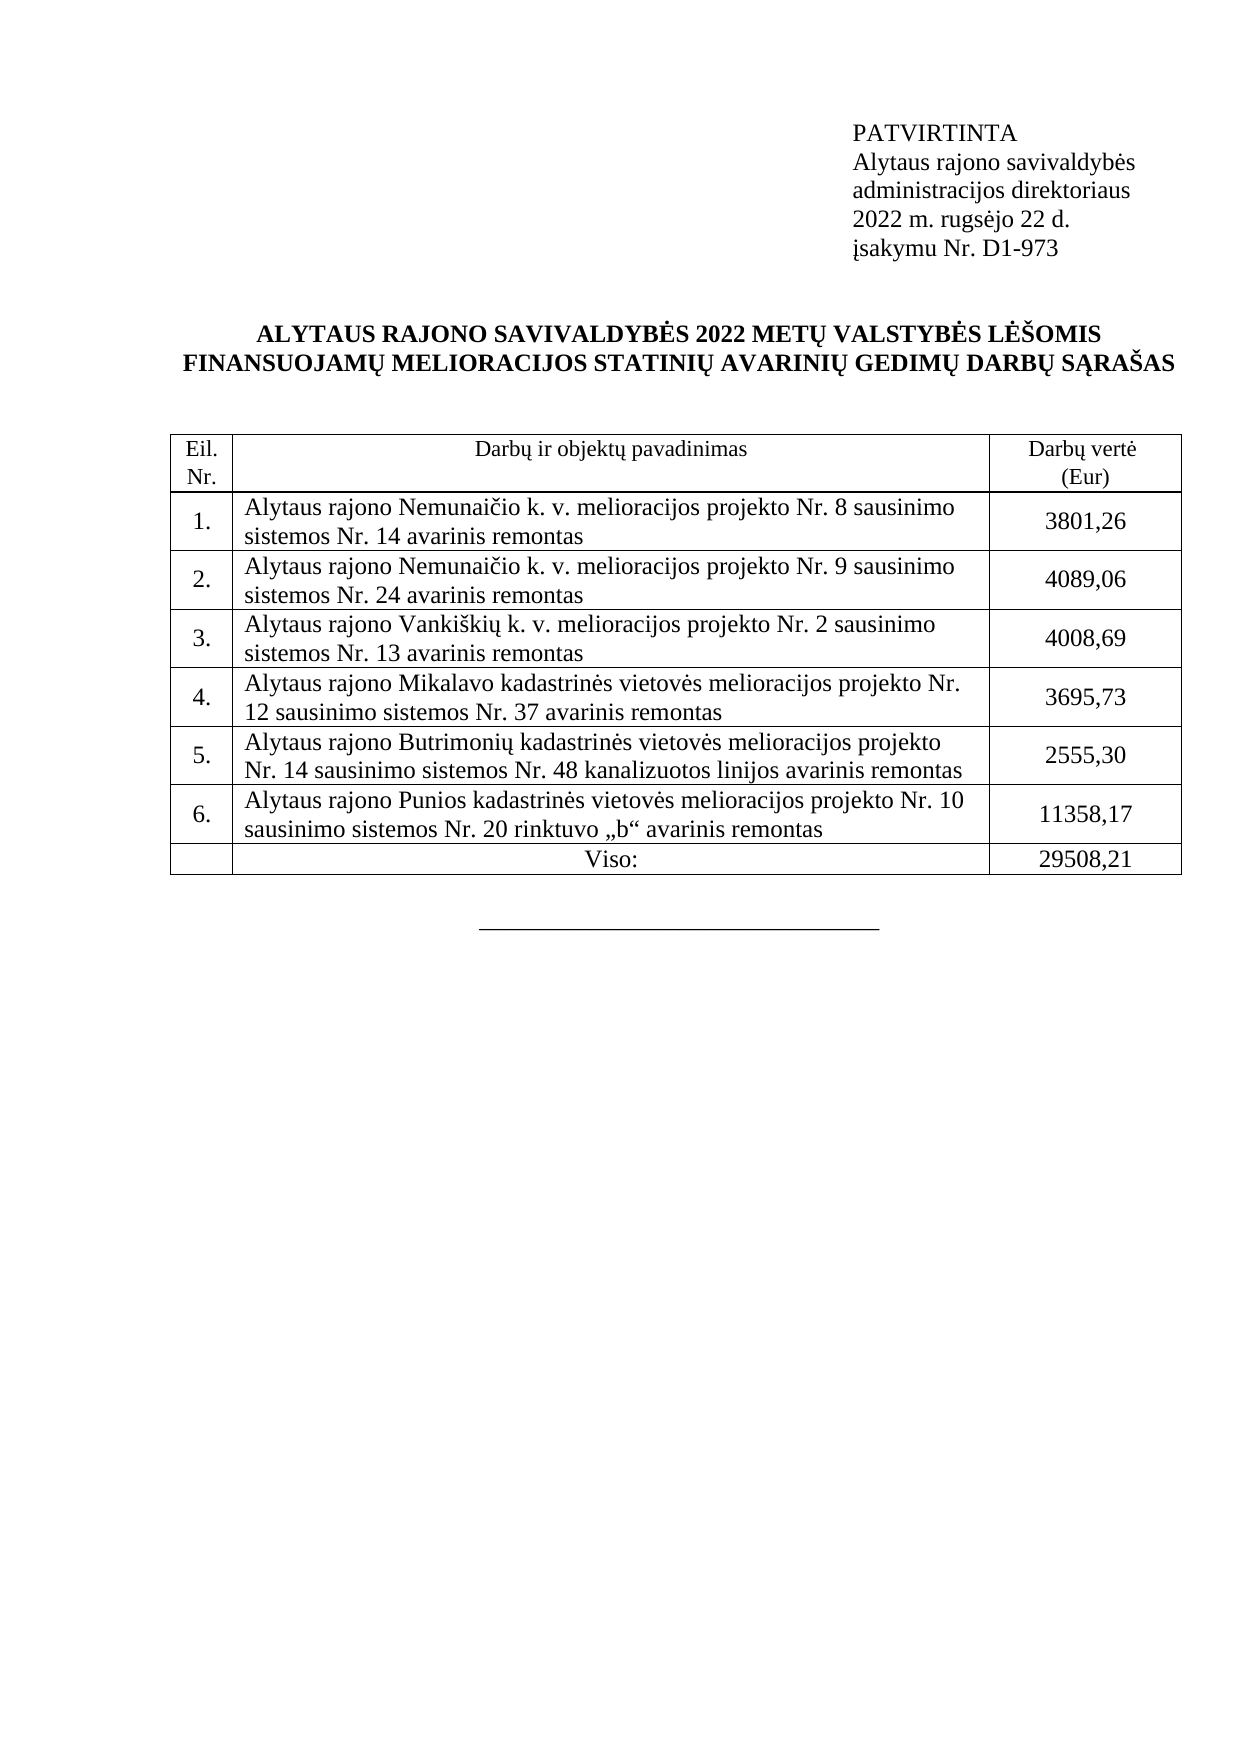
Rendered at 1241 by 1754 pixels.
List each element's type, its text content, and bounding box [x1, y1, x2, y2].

table_cell Alytaus rajono Vankiškių k. v. melioracijos projekto Nr. 2 sausinimo sistemos Nr. 13 avarinis remontas [233, 610, 989, 667]
table_cell 3801,26 [990, 493, 1181, 550]
table_cell 3695,73 [990, 668, 1181, 726]
table_cell 4008,69 [990, 610, 1181, 667]
table_header Darbų ir objektų pavadinimas [233, 435, 989, 491]
table_cell 11358,17 [990, 785, 1181, 843]
table_header Darbų vertė (Eur) [990, 435, 1181, 491]
table_cell Viso: [233, 844, 989, 874]
table_cell 2. [171, 551, 232, 608]
table_cell 3. [171, 610, 232, 667]
text administracijos direktoriaus [717, 176, 1181, 204]
table_cell 29508,21 [990, 844, 1181, 874]
table_cell 2555,30 [990, 727, 1181, 784]
table_cell 4. [171, 668, 232, 726]
text ALYTAUS RAJONO SAVIVALDYBĖS 2022 METŲ VALSTYBĖS LĖŠOMIS FINANSUOJAMŲ MELIORACIJOS STATINIŲ AVARINIŲ GEDIMŲ DARBŲ SĄRAŠAS [177, 319, 1181, 377]
table_cell Alytaus rajono Butrimonių kadastrinės vietovės melioracijos projekto Nr. 14 sausinimo sistemos Nr. 48 kanalizuotos linijos avarinis remontas [233, 727, 989, 784]
text 2022 m. rugsėjo 22 d. [717, 204, 1181, 233]
text Alytaus rajono savivaldybės [717, 147, 1181, 176]
table_cell Alytaus rajono Nemunaičio k. v. melioracijos projekto Nr. 8 sausinimo sistemos Nr. 14 avarinis remontas [233, 493, 989, 550]
table_cell 4089,06 [990, 551, 1181, 608]
table_header Eil. Nr. [171, 435, 232, 491]
table_cell 1. [171, 493, 232, 550]
text PATVIRTINTA [717, 118, 1181, 147]
text įsakymu Nr. D1-973 [717, 233, 1181, 262]
table_cell [171, 844, 232, 874]
table_cell Alytaus rajono Nemunaičio k. v. melioracijos projekto Nr. 9 sausinimo sistemos Nr. 24 avarinis remontas [233, 551, 989, 608]
table_cell Alytaus rajono Mikalavo kadastrinės vietovės melioracijos projekto Nr. 12 sausinimo sistemos Nr. 37 avarinis remontas [233, 668, 989, 726]
table_cell Alytaus rajono Punios kadastrinės vietovės melioracijos projekto Nr. 10 sausinimo sistemos Nr. 20 rinktuvo „b“ avarinis remontas [233, 785, 989, 843]
text ________________________________ [177, 904, 1181, 933]
table_cell 5. [171, 727, 232, 784]
table_cell 6. [171, 785, 232, 843]
